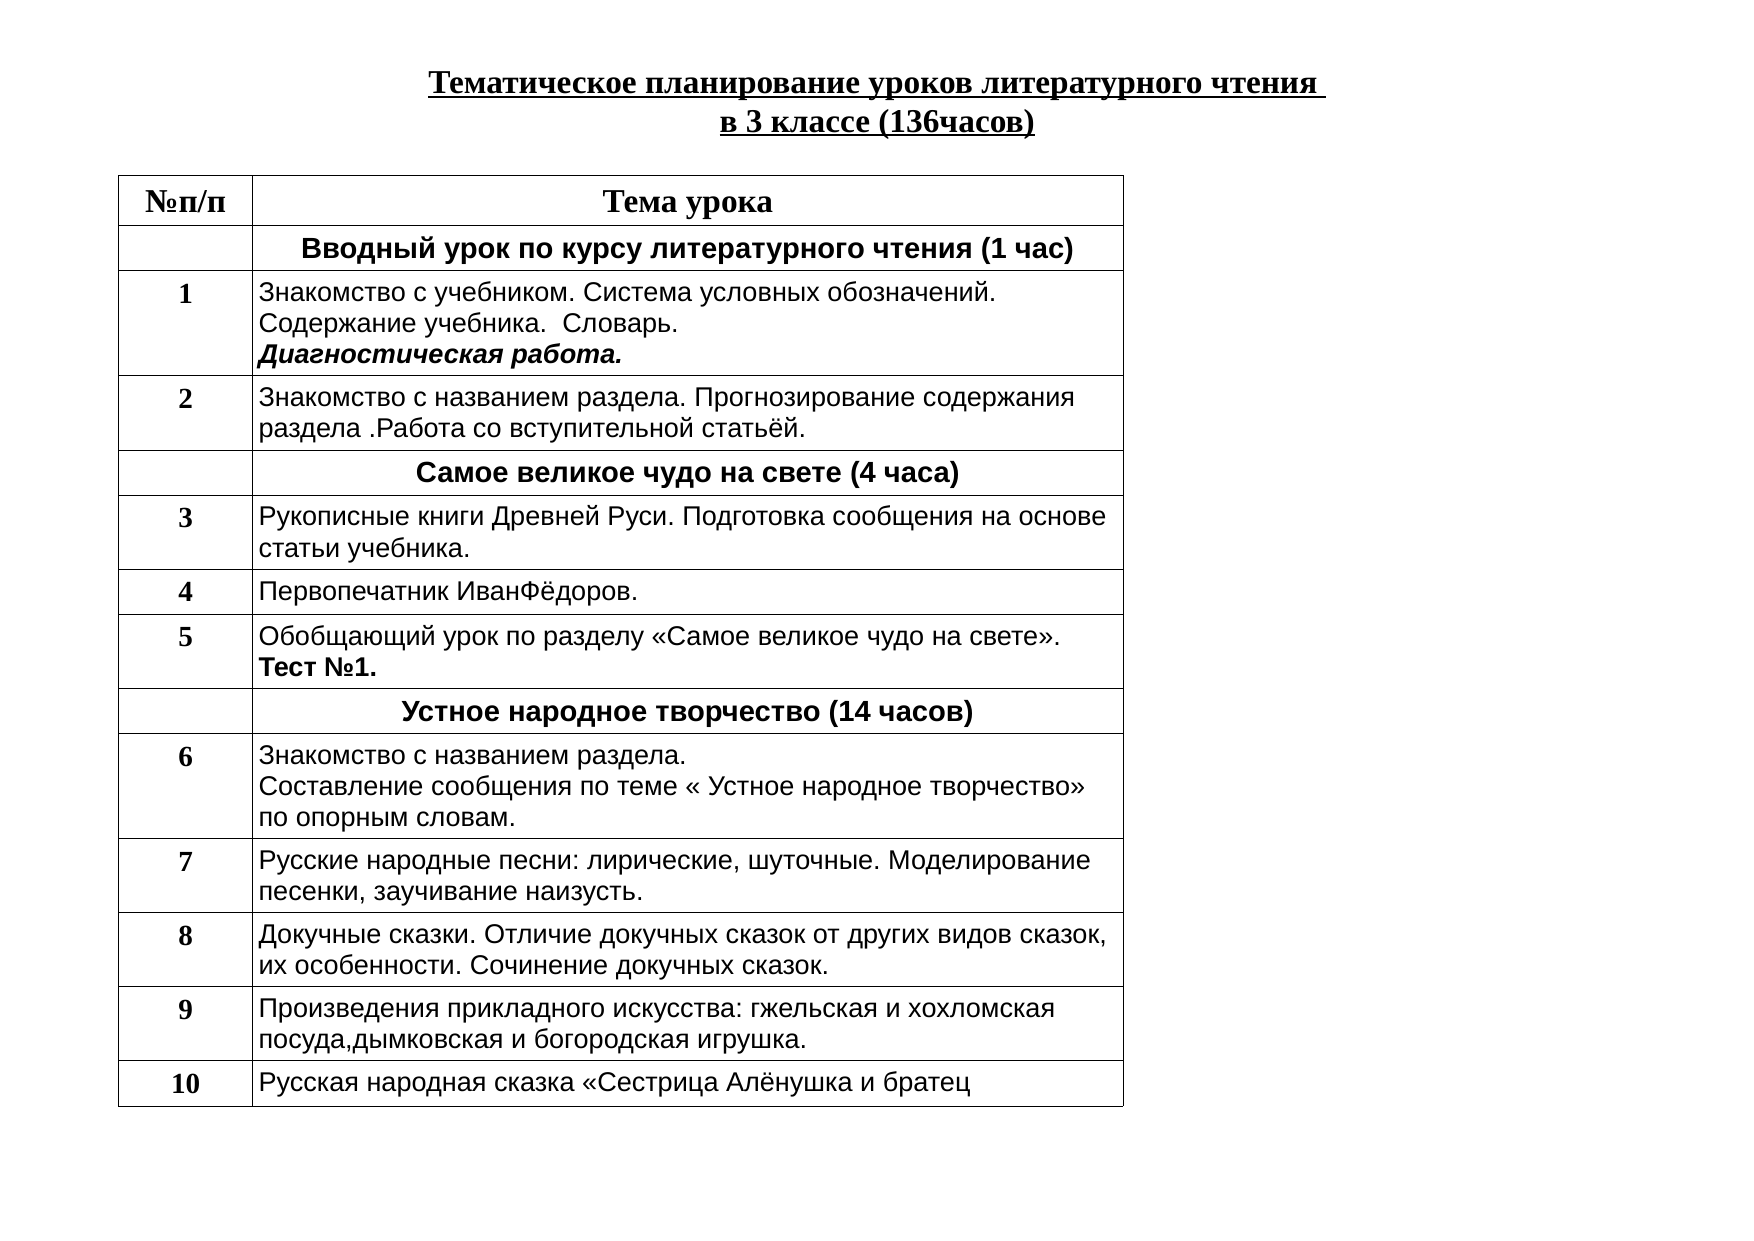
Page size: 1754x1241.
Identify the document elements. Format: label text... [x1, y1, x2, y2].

table_cell [119, 226, 252, 270]
table_cell 5 [119, 615, 252, 688]
table_cell 6 [119, 734, 252, 838]
table_cell Докучные сказки. Отличие докучных сказок от других видов сказок, их особенности. Сочинение докучных сказок. [253, 913, 1123, 986]
table_cell [119, 689, 252, 733]
table_cell Произведения прикладного искусства: гжельская и хохломская посуда,дымковская и богородская игрушка. [253, 987, 1123, 1060]
table_cell Самое великое чудо на свете (4 часа) [253, 451, 1123, 494]
table_cell 3 [119, 496, 252, 569]
table_cell 9 [119, 987, 252, 1060]
table_cell 4 [119, 570, 252, 614]
table_cell Рукописные книги Древней Руси. Подготовка сообщения на основе статьи учебника. [253, 496, 1123, 569]
table_cell Знакомство с названием раздела. Составление сообщения по теме « Устное народное творчество» по опорным словам. [253, 734, 1123, 838]
table_cell 8 [119, 913, 252, 986]
table_cell Первопечатник ИванФёдоров. [253, 570, 1123, 614]
text Тематическое планирование уроков литературного чтения [118, 62, 1636, 101]
table_cell Русские народные песни: лирические, шуточные. Моделирование песенки, заучивание наизусть. [253, 839, 1123, 912]
table_cell [119, 451, 252, 494]
text в 3 классе (136часов) [118, 101, 1636, 139]
table_cell 2 [119, 376, 252, 449]
table_cell Знакомство с учебником. Система условных обозначений. Содержание учебника. Словарь. Диагностическая работа. [253, 271, 1123, 375]
table_cell Обобщающий урок по разделу «Самое великое чудо на свете». Тест №1. [253, 615, 1123, 688]
table_cell Вводный урок по курсу литературного чтения (1 час) [253, 226, 1123, 270]
table_header №п/п [119, 176, 252, 225]
table_cell Русская народная сказка «Сестрица Алёнушка и братец [253, 1061, 1123, 1106]
table_cell 10 [119, 1061, 252, 1106]
table_cell Устное народное творчество (14 часов) [253, 689, 1123, 733]
table_cell 7 [119, 839, 252, 912]
table_header Тема урока [253, 176, 1123, 225]
table_cell Знакомство с названием раздела. Прогнозирование содержания раздела .Работа со вступительной статьёй. [253, 376, 1123, 449]
table_cell 1 [119, 271, 252, 375]
